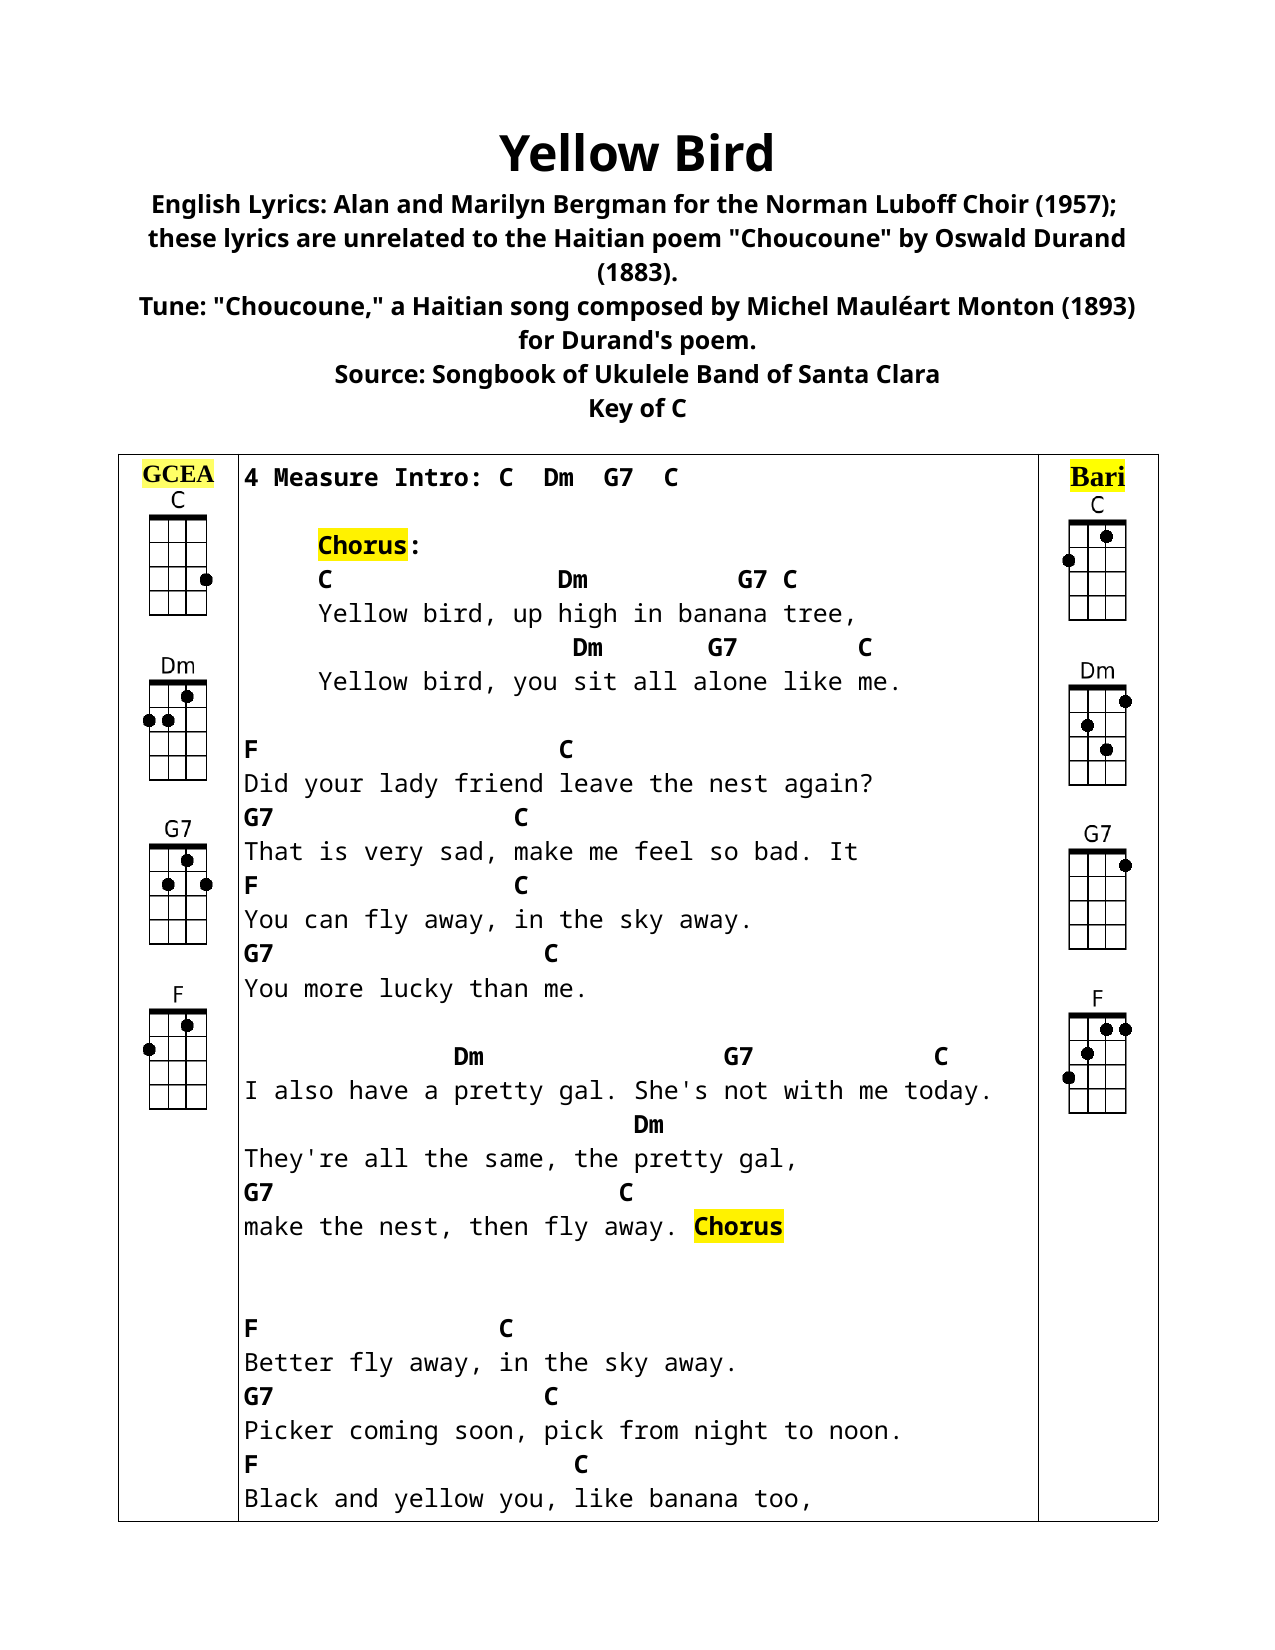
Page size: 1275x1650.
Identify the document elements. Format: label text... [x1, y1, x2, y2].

text Yellow Bird [118, 118, 1157, 186]
table_header 4 Measure Intro: C Dm G7 C Chorus: C Dm G7 C Yellow bird, up high in banana tree, Dm G7 C Yellow bird, you sit all alone like me. F C Did your lady friend leave the nest again? G7 C That is very sad, make me feel so bad. It F C You can fly away, in the sky away. G7 C You more lucky than me. Dm G7 C I also have a pretty gal. She's not with me today. Dm They're all the same, the pretty gal, G7 C make the nest, then fly away. Chorus F C Better fly away, in the sky away. G7 C Picker coming soon, pick from night to noon. F C Black and yellow you, like banana too, [239, 455, 1038, 1521]
text Tune: "Choucoune," a Haitian song composed by Michel Mauléart Monton (1893) for Durand's poem. [118, 288, 1157, 357]
table_header GCEA [119, 455, 238, 652]
picture [121, 652, 235, 803]
table_header Bari [1039, 455, 1158, 1521]
picture [121, 816, 235, 967]
text Source: Songbook of Ukulele Band of Santa Clara [118, 357, 1157, 391]
picture [121, 981, 235, 1132]
picture [1041, 492, 1154, 643]
table_header [119, 803, 238, 1521]
picture [1041, 986, 1154, 1136]
text English Lyrics: Alan and Marilyn Bergman for the Norman Luboff Choir (1957); these lyrics are unrelated to the Haitian poem "Choucoune" by Oswald Durand (1883). [118, 186, 1157, 288]
picture [121, 488, 235, 638]
text Key of C [118, 391, 1157, 425]
picture [1041, 821, 1154, 972]
picture [1041, 657, 1154, 808]
